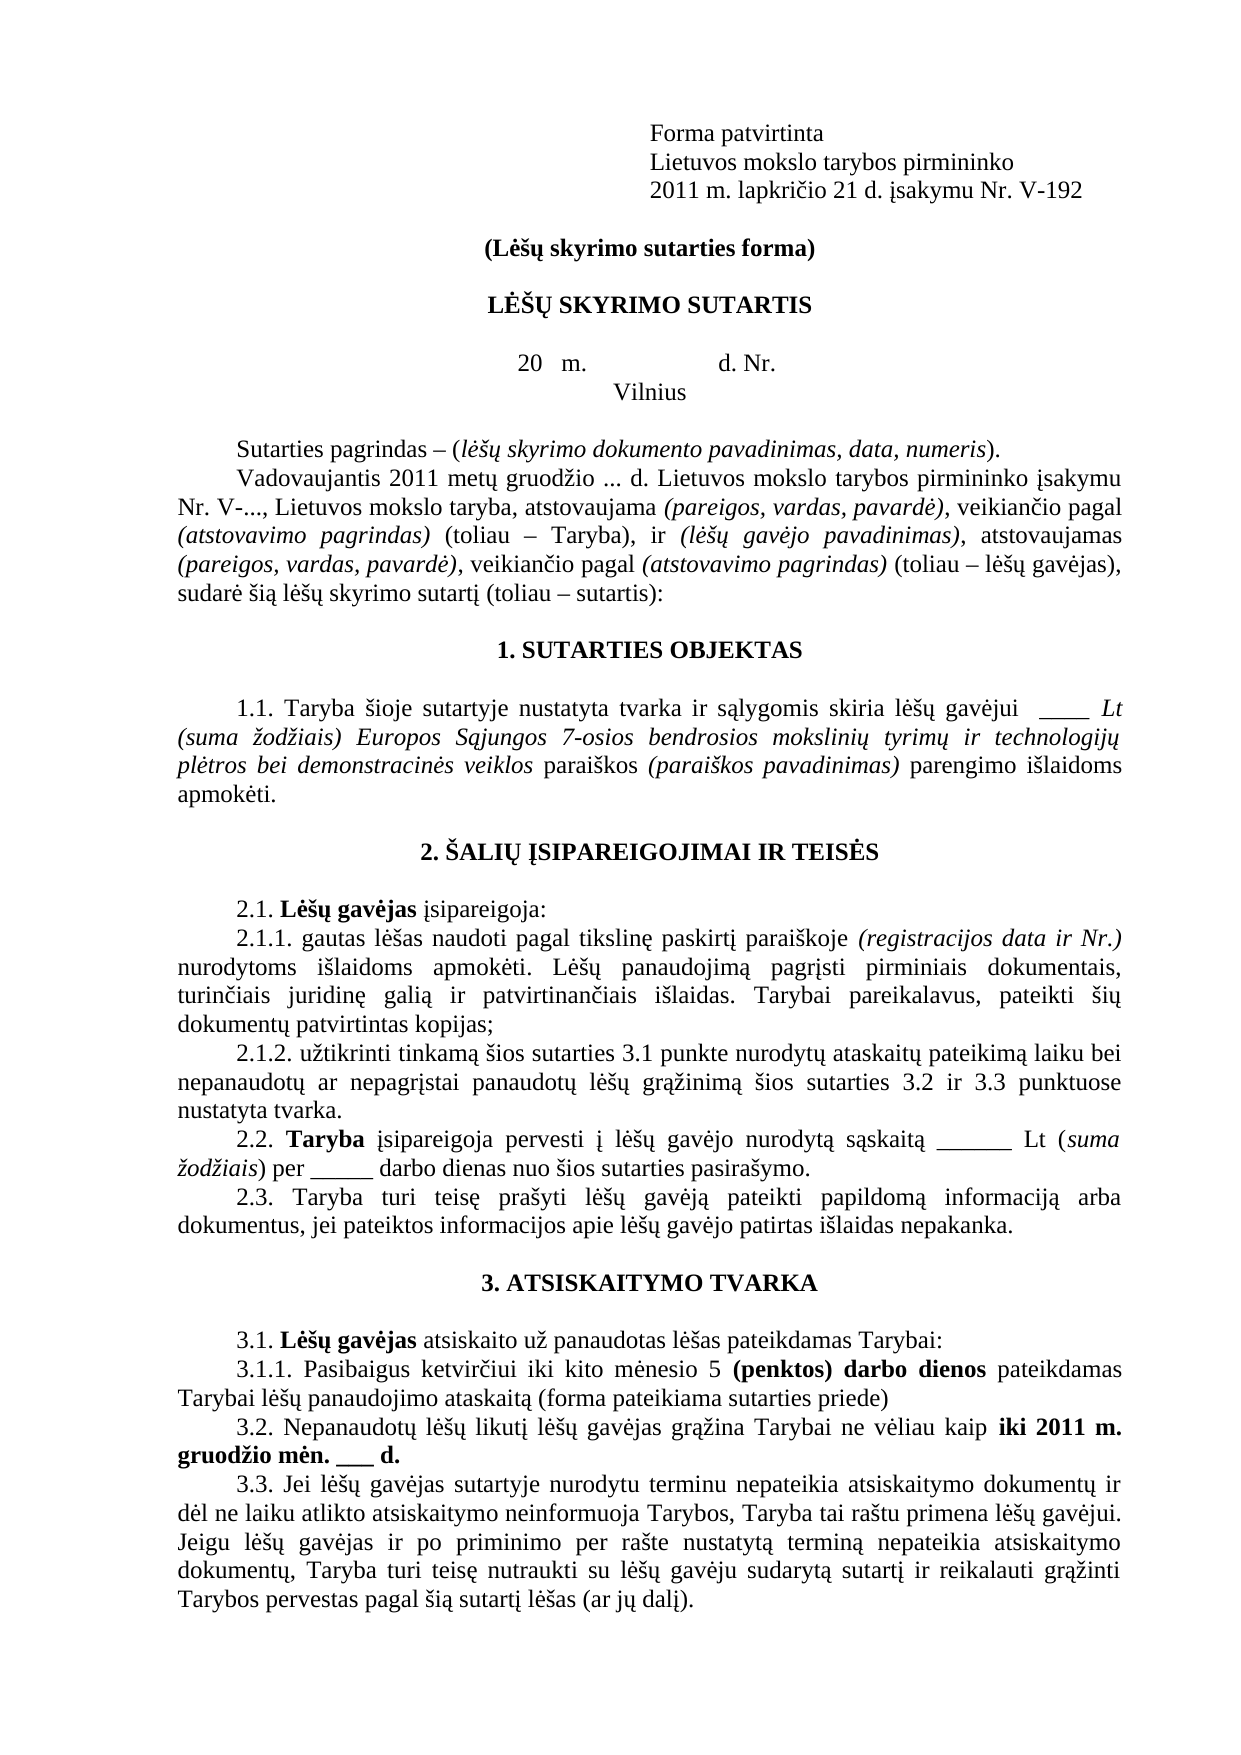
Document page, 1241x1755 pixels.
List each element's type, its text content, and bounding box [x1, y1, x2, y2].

text 3.3. Jei lėšų gavėjas sutartyje nurodytu terminu nepateikia atsiskaitymo dokumentų ir dėl ne laiku atlikto atsiskaitymo neinformuoja Tarybos, Taryba tai raštu primena lėšų gavėjui. Jeigu lėšų gavėjas ir po priminimo per rašte nustatytą terminą nepateikia atsiskaitymo dokumentų, Taryba turi teisę nutraukti su lėšų gavėju sudarytą sutartį ir reikalauti grąžinti Tarybos pervestas pagal šią sutartį lėšas (ar jų dalį). [177, 1469, 1122, 1613]
text 2. ŠALIŲ ĮSIPAREIGOJIMAI ir teisės [177, 837, 1122, 866]
text (Lėšų skyrimo sutarties forma) [177, 233, 1122, 262]
text 2.1.1. gautas lėšas naudoti pagal tikslinę paskirtį paraiškoje (registracijos data ir Nr.) nurodytoms išlaidoms apmokėti. Lėšų panaudojimą pagrįsti pirminiais dokumentais, turinčiais juridinę galią ir patvirtinančiais išlaidas. Tarybai pareikalavus, pateikti šių dokumentų patvirtintas kopijas; [177, 923, 1122, 1038]
text 1.1. Taryba šioje sutartyje nustatyta tvarka ir sąlygomis skiria lėšų gavėjui ____ Lt (suma žodžiais) Europos Sąjungos 7-osios bendrosios mokslinių tyrimų ir technologijų plėtros bei demonstracinės veiklos paraiškos (paraiškos pavadinimas) parengimo išlaidoms apmokėti. [177, 693, 1122, 808]
text 2.2. Taryba įsipareigoja pervesti į lėšų gavėjo nurodytą sąskaitą ______ Lt (suma žodžiais) per _____ darbo dienas nuo šios sutarties pasirašymo. [177, 1124, 1122, 1182]
text Vilnius [177, 377, 1122, 406]
text 3.1.1. Pasibaigus ketvirčiui iki kito mėnesio 5 (penktos) darbo dienos pateikdamas Tarybai lėšų panaudojimo ataskaitą (forma pateikiama sutarties priede) [177, 1354, 1122, 1412]
text 3.2. Nepanaudotų lėšų likutį lėšų gavėjas grąžina Tarybai ne vėliau kaip iki 2011 m. gruodžio mėn. ___ d. [177, 1412, 1122, 1469]
text Vadovaujantis 2011 metų gruodžio ... d. Lietuvos mokslo tarybos pirmininko įsakymu Nr. V-..., Lietuvos mokslo taryba, atstovaujama (pareigos, vardas, pavardė), veikiančio pagal (atstovavimo pagrindas) (toliau – Taryba), ir (lėšų gavėjo pavadinimas), atstovaujamas (pareigos, vardas, pavardė), veikiančio pagal (atstovavimo pagrindas) (toliau – lėšų gavėjas), sudarė šią lėšų skyrimo sutartį (toliau – sutartis): [177, 463, 1122, 607]
text Forma patvirtinta [649, 118, 1122, 147]
text 1. SUTARTIES OBJEKTAS [177, 636, 1122, 664]
text 2.3. Taryba turi teisę prašyti lėšų gavėją pateikti papildomą informaciją arba dokumentus, jei pateiktos informacijos apie lėšų gavėjo patirtas išlaidas nepakanka. [177, 1182, 1122, 1239]
text 3.1. Lėšų gavėjas atsiskaito už panaudotas lėšas pateikdamas Tarybai: [177, 1326, 1122, 1354]
text 2.1.2. užtikrinti tinkamą šios sutarties 3.1 punkte nurodytų ataskaitų pateikimą laiku bei nepanaudotų ar nepagrįstai panaudotų lėšų grąžinimą šios sutarties 3.2 ir 3.3 punktuose nustatyta tvarka. [177, 1038, 1122, 1124]
text Sutarties pagrindas – (lėšų skyrimo dokumento pavadinimas, data, numeris). [177, 434, 1122, 463]
text 20 m. d. Nr. [177, 348, 1122, 377]
text Lietuvos mokslo tarybos pirmininko [649, 147, 1122, 176]
text 2.1. Lėšų gavėjas įsipareigoja: [177, 894, 1122, 923]
text 2011 m. lapkričio 21 d. įsakymu Nr. V-192 [649, 176, 1122, 204]
text 3. atsiskaitymo tvarka [177, 1268, 1122, 1297]
text LĖŠŲ SKYRIMO SUTARTIS [177, 291, 1122, 319]
